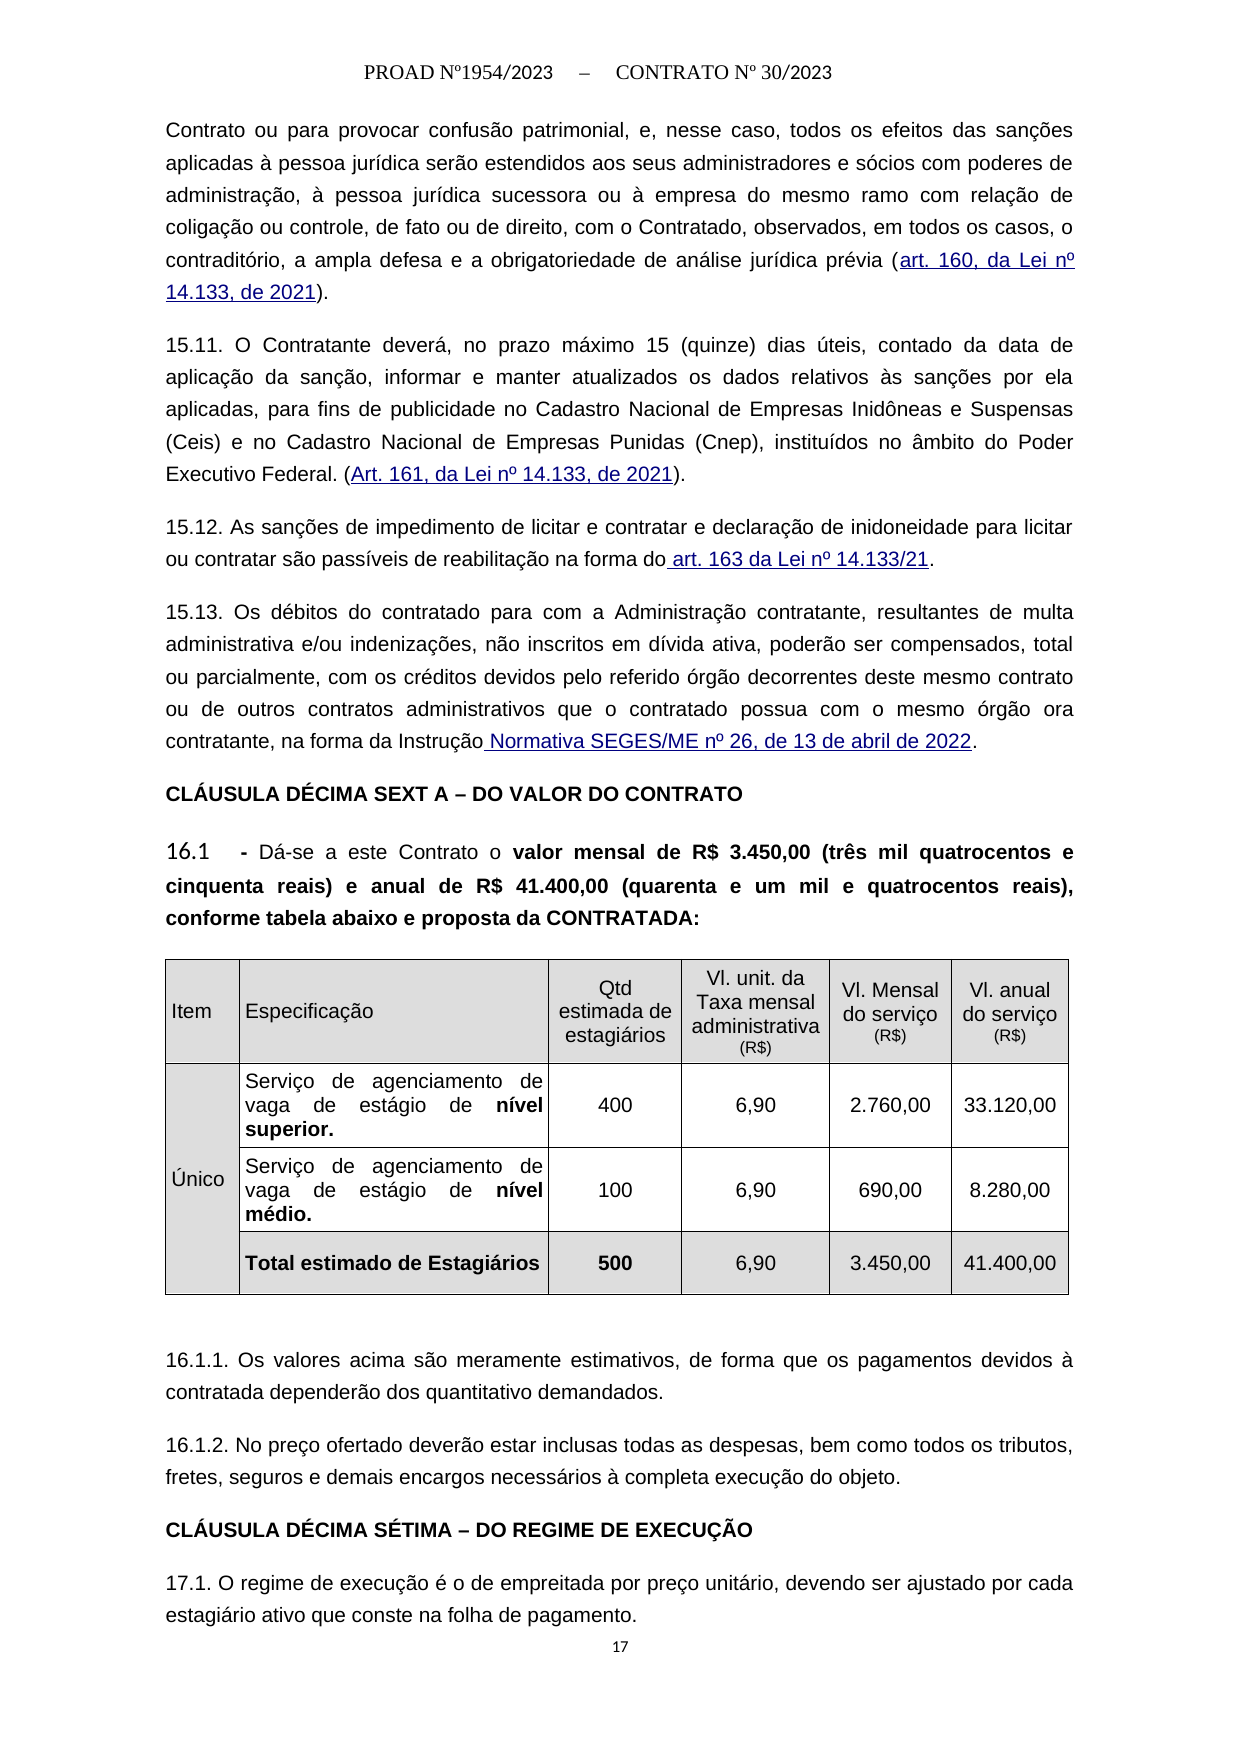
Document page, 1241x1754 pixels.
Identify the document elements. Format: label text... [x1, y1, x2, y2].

text 15.11. O Contratante deverá, no prazo máximo 15 (quinze) dias úteis, contado da data de aplicação da sanção, informar e manter atualizados os dados relativos às sanções por ela aplicadas, para fins de publicidade no Cadastro Nacional de Empresas Inidôneas e Suspensas (Ceis) e no Cadastro Nacional de Empresas Punidas (Cnep), instituídos no âmbito do Poder Executivo Federal. (Art. 161, da Lei nº 14.133, de 2021). [165, 333, 1075, 486]
table_cell Serviço de agenciamento de vaga de estágio de nível médio. [240, 1148, 548, 1231]
table_cell Total estimado de Estagiários [240, 1232, 548, 1293]
table_cell 6,90 [682, 1064, 829, 1147]
text Contrato ou para provocar confusão patrimonial, e, nesse caso, todos os efeitos das sanções aplicadas à pessoa jurídica serão estendidos aos seus administradores e sócios com poderes de administração, à pessoa jurídica sucessora ou à empresa do mesmo ramo com relação de coligação ou controle, de fato ou de direito, com o Contratado, observados, em todos os casos, o contraditório, a ampla defesa e a obrigatoriedade de análise jurídica prévia (art. 160, da Lei nº 14.133, de 2021). [165, 118, 1075, 304]
table_header Especificação [240, 960, 548, 1062]
table_cell 400 [549, 1064, 681, 1147]
text 17.1. O regime de execução é o de empreitada por preço unitário, devendo ser ajustado por cada estagiário ativo que conste na folha de pagamento. [165, 1571, 1075, 1627]
table_cell Único [166, 1064, 239, 1293]
table_header Vl. unit. da Taxa mensal administrativa (R$) [682, 960, 829, 1062]
text 15.12. As sanções de impedimento de licitar e contratar e declaração de inidoneidade para licitar ou contratar são passíveis de reabilitação na forma do art. 163 da Lei nº 14.133/21. [165, 515, 1075, 571]
text 15.13. Os débitos do contratado para com a Administração contratante, resultantes de multa administrativa e/ou indenizações, não inscritos em dívida ativa, poderão ser compensados, total ou parcialmente, com os créditos devidos pelo referido órgão decorrentes deste mesmo contrato ou de outros contratos administrativos que o contratado possua com o mesmo órgão ora contratante, na forma da Instrução Normativa SEGES/ME nº 26, de 13 de abril de 2022. [165, 600, 1075, 753]
table_cell 2.760,00 [830, 1064, 951, 1147]
table_cell Serviço de agenciamento de vaga de estágio de nível superior. [240, 1064, 548, 1147]
table_header Vl. Mensal do serviço (R$) [830, 960, 951, 1062]
text 16.1.1. Os valores acima são meramente estimativos, de forma que os pagamentos devidos à contratada dependerão dos quantitativo demandados. [165, 1347, 1075, 1404]
table_header Qtd estimada de estagiários [549, 960, 681, 1062]
table_cell 33.120,00 [952, 1064, 1068, 1147]
text CLÁUSULA DÉCIMA SÉTIMA – DO REGIME DE EXECUÇÃO [165, 1518, 1075, 1542]
table_cell 100 [549, 1148, 681, 1231]
table_cell 41.400,00 [952, 1232, 1068, 1293]
table_cell 500 [549, 1232, 681, 1293]
text 16.1.2. No preço ofertado deverão estar inclusas todas as despesas, bem como todos os tributos, fretes, seguros e demais encargos necessários à completa execução do objeto. [165, 1433, 1075, 1489]
table_header Item [166, 960, 239, 1062]
table_cell 8.280,00 [952, 1148, 1068, 1231]
text CLÁUSULA DÉCIMA SEXT A – DO VALOR DO CONTRATO [165, 782, 1075, 806]
table_cell 3.450,00 [830, 1232, 951, 1293]
table_header Vl. anual do serviço (R$) [952, 960, 1068, 1062]
table_cell 6,90 [682, 1232, 829, 1293]
list - Dá-se a este Contrato o valor mensal de R$ 3.450,00 (três mil quatrocentos e cinquenta reais) e anual de R$ 41.400,00 (quarenta e um mil e quatrocentos reais), conforme tabela abaixo e proposta da CONTRATADA: [165, 835, 1075, 930]
table_cell 6,90 [682, 1148, 829, 1231]
table_cell 690,00 [830, 1148, 951, 1231]
